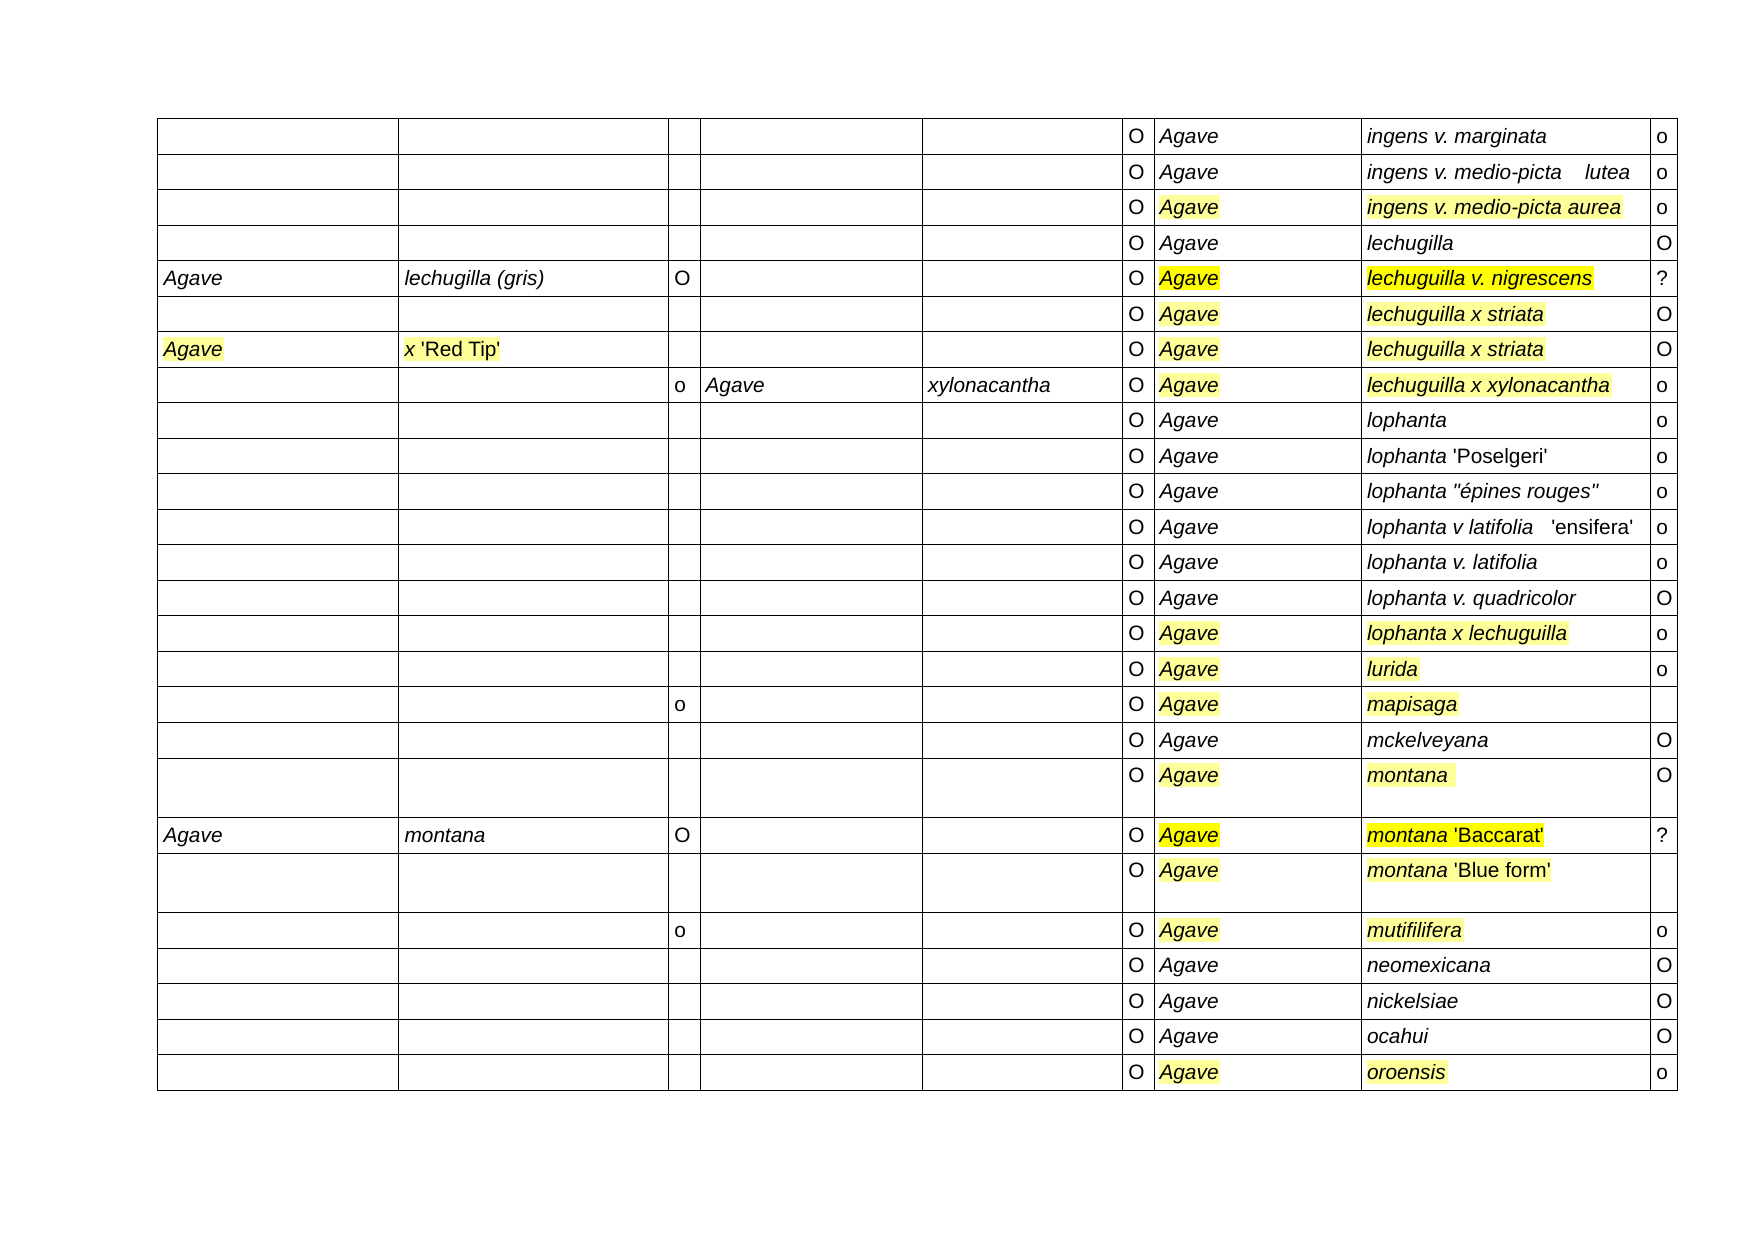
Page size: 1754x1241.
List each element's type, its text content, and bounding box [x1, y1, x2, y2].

table_cell O [1123, 1055, 1154, 1089]
table_cell O [1123, 119, 1154, 154]
table_cell Agave [1155, 1020, 1361, 1054]
table_cell [923, 155, 1122, 189]
table_cell [399, 119, 668, 154]
table_cell montana 'Blue form' [1362, 854, 1650, 912]
table_cell Agave [1155, 581, 1361, 615]
table_cell [923, 949, 1122, 983]
table_cell o [1651, 439, 1677, 473]
table_cell [158, 474, 398, 509]
table_cell O [1123, 403, 1154, 438]
table_cell O [1651, 723, 1677, 757]
table_cell O [1651, 581, 1677, 615]
table_cell Agave [1155, 403, 1361, 438]
table_cell [158, 119, 398, 154]
table_cell o [669, 913, 700, 947]
table_cell [158, 439, 398, 473]
table_cell [923, 297, 1122, 331]
table_cell o [1651, 403, 1677, 438]
table_cell [399, 226, 668, 260]
table_cell [399, 687, 668, 722]
table_cell [701, 687, 922, 722]
table_cell lophanta v. latifolia [1362, 545, 1650, 580]
table_cell [669, 297, 700, 331]
table_cell [399, 913, 668, 947]
table_cell [923, 119, 1122, 154]
table_cell [701, 332, 922, 367]
table_cell o [669, 368, 700, 402]
table_cell ? [1651, 818, 1677, 852]
table_cell [399, 984, 668, 1018]
table_cell [669, 332, 700, 367]
table_cell o [669, 687, 700, 722]
table_cell [923, 1020, 1122, 1054]
table_cell Agave [1155, 261, 1361, 296]
table_cell lophanta v latifolia 'ensifera' [1362, 510, 1650, 544]
table_cell [399, 616, 668, 651]
table_cell Agave [1155, 332, 1361, 367]
table_cell [399, 854, 668, 912]
table_cell Agave [1155, 510, 1361, 544]
table_cell [923, 510, 1122, 544]
table_cell O [1123, 652, 1154, 686]
table_cell Agave [1155, 913, 1361, 947]
table_cell [923, 332, 1122, 367]
table_cell lurida [1362, 652, 1650, 686]
table_cell O [1651, 759, 1677, 817]
table_cell [399, 155, 668, 189]
table_cell [923, 439, 1122, 473]
table_cell o [1651, 1055, 1677, 1089]
table_cell [701, 818, 922, 852]
table_cell Agave [1155, 652, 1361, 686]
table_cell [701, 545, 922, 580]
table_cell [701, 913, 922, 947]
table_cell [701, 226, 922, 260]
table_cell [923, 261, 1122, 296]
table_cell lechuguilla v. nigrescens [1362, 261, 1650, 296]
table_cell o [1651, 474, 1677, 509]
table_cell Agave [701, 368, 922, 402]
table_cell Agave [158, 332, 398, 367]
table_cell [399, 723, 668, 757]
table_cell O [1123, 439, 1154, 473]
table_cell O [1123, 190, 1154, 225]
table_cell [701, 1020, 922, 1054]
table_cell Agave [1155, 723, 1361, 757]
table_cell [399, 403, 668, 438]
table_cell [158, 759, 398, 817]
table_cell [701, 297, 922, 331]
table_cell o [1651, 913, 1677, 947]
table_cell O [1123, 1020, 1154, 1054]
table_cell O [1123, 687, 1154, 722]
table_cell O [1123, 723, 1154, 757]
table_cell ingens v. marginata [1362, 119, 1650, 154]
table_cell [158, 297, 398, 331]
table_cell O [1123, 949, 1154, 983]
table_cell [669, 510, 700, 544]
table_cell O [1651, 1020, 1677, 1054]
table_cell O [1123, 913, 1154, 947]
table_cell [923, 190, 1122, 225]
table_cell [1651, 854, 1677, 912]
table_cell O [1123, 759, 1154, 817]
table_cell [701, 652, 922, 686]
table_cell [158, 403, 398, 438]
table_cell [669, 723, 700, 757]
table_cell [923, 403, 1122, 438]
table_cell Agave [1155, 545, 1361, 580]
table_cell [669, 439, 700, 473]
table_cell x 'Red Tip' [399, 332, 668, 367]
table_cell [701, 119, 922, 154]
table_cell [923, 474, 1122, 509]
table_cell [923, 913, 1122, 947]
table_cell [669, 581, 700, 615]
table_cell O [1123, 368, 1154, 402]
table_cell Agave [158, 818, 398, 852]
table_cell O [1651, 297, 1677, 331]
table_cell [701, 190, 922, 225]
table_cell nickelsiae [1362, 984, 1650, 1018]
table_cell [158, 616, 398, 651]
table_cell O [669, 818, 700, 852]
table_cell [923, 818, 1122, 852]
table_cell [669, 1055, 700, 1089]
table_cell [399, 581, 668, 615]
table_cell Agave [1155, 818, 1361, 852]
table_cell [399, 759, 668, 817]
table_cell [399, 190, 668, 225]
table_cell [701, 723, 922, 757]
table_cell ? [1651, 261, 1677, 296]
table_cell lechugilla (gris) [399, 261, 668, 296]
table_cell o [1651, 510, 1677, 544]
table_cell ocahui [1362, 1020, 1650, 1054]
table_cell [158, 723, 398, 757]
table_cell O [1123, 297, 1154, 331]
table_cell O [1651, 984, 1677, 1018]
table_cell O [1651, 332, 1677, 367]
table_cell Agave [1155, 368, 1361, 402]
table_cell [158, 581, 398, 615]
table_cell O [1123, 984, 1154, 1018]
table_cell Agave [158, 261, 398, 296]
table_cell o [1651, 545, 1677, 580]
table_cell Agave [1155, 687, 1361, 722]
table_cell [701, 510, 922, 544]
table_cell O [1123, 818, 1154, 852]
table_cell [399, 297, 668, 331]
table_cell [158, 510, 398, 544]
table_cell O [669, 261, 700, 296]
table_cell [399, 652, 668, 686]
table_cell O [1123, 226, 1154, 260]
table_cell O [1123, 474, 1154, 509]
table_cell lophanta [1362, 403, 1650, 438]
table_cell O [1123, 155, 1154, 189]
table_cell montana 'Baccarat' [1362, 818, 1650, 852]
table_cell Agave [1155, 190, 1361, 225]
table_cell [923, 1055, 1122, 1089]
table_cell [701, 403, 922, 438]
table_cell o [1651, 119, 1677, 154]
table_cell oroensis [1362, 1055, 1650, 1089]
table_cell [669, 854, 700, 912]
table_cell [158, 1055, 398, 1089]
table_cell [399, 368, 668, 402]
table_cell [669, 616, 700, 651]
table_cell Agave [1155, 616, 1361, 651]
table_cell lophanta "épines rouges" [1362, 474, 1650, 509]
table_cell [923, 616, 1122, 651]
table_cell o [1651, 652, 1677, 686]
table_cell O [1123, 332, 1154, 367]
table_cell [158, 854, 398, 912]
table_cell lophanta 'Poselgeri' [1362, 439, 1650, 473]
table_cell lechugilla [1362, 226, 1650, 260]
table_cell [399, 1055, 668, 1089]
table_cell [669, 474, 700, 509]
table_cell Agave [1155, 155, 1361, 189]
table_cell [701, 474, 922, 509]
table_cell O [1123, 581, 1154, 615]
table_cell [669, 949, 700, 983]
table_cell [701, 759, 922, 817]
table_cell mapisaga [1362, 687, 1650, 722]
table_cell Agave [1155, 854, 1361, 912]
table_cell Agave [1155, 984, 1361, 1018]
table_cell O [1651, 949, 1677, 983]
table_cell [158, 949, 398, 983]
table_cell montana [1362, 759, 1650, 817]
table_cell [701, 616, 922, 651]
table_cell [669, 984, 700, 1018]
table_cell [158, 545, 398, 580]
table_cell [669, 1020, 700, 1054]
table_cell montana [399, 818, 668, 852]
table_cell [669, 119, 700, 154]
table_cell neomexicana [1362, 949, 1650, 983]
table_cell Agave [1155, 949, 1361, 983]
table_cell [669, 155, 700, 189]
table_cell Agave [1155, 119, 1361, 154]
table_cell [701, 984, 922, 1018]
table_cell [701, 854, 922, 912]
table_cell [399, 545, 668, 580]
table_cell [399, 1020, 668, 1054]
table_cell [158, 652, 398, 686]
table_cell [158, 368, 398, 402]
table_cell [923, 687, 1122, 722]
table_cell [158, 1020, 398, 1054]
table_cell Agave [1155, 226, 1361, 260]
table_cell [158, 155, 398, 189]
table_cell mutifilifera [1362, 913, 1650, 947]
table_cell Agave [1155, 759, 1361, 817]
table_cell [701, 1055, 922, 1089]
table_cell [701, 439, 922, 473]
table_cell o [1651, 368, 1677, 402]
table_cell [158, 687, 398, 722]
table_cell O [1123, 616, 1154, 651]
table_cell lechuguilla x striata [1362, 297, 1650, 331]
table_cell [701, 261, 922, 296]
table_cell [669, 403, 700, 438]
table_cell O [1651, 226, 1677, 260]
table_cell lechuguilla x xylonacantha [1362, 368, 1650, 402]
table_cell [923, 723, 1122, 757]
table_cell [399, 439, 668, 473]
table_cell [669, 190, 700, 225]
table_cell [399, 949, 668, 983]
table_cell O [1123, 261, 1154, 296]
table_cell [158, 226, 398, 260]
table_cell [158, 984, 398, 1018]
table_cell [923, 759, 1122, 817]
table_cell [1651, 687, 1677, 722]
table_cell xylonacantha [923, 368, 1122, 402]
table_cell lechuguilla x striata [1362, 332, 1650, 367]
table_cell mckelveyana [1362, 723, 1650, 757]
table_cell lophanta x lechuguilla [1362, 616, 1650, 651]
table_cell [158, 190, 398, 225]
table_cell [923, 226, 1122, 260]
table_cell [158, 913, 398, 947]
table_cell [669, 545, 700, 580]
table_cell [669, 759, 700, 817]
table_cell o [1651, 190, 1677, 225]
table_cell ingens v. medio-picta lutea [1362, 155, 1650, 189]
table_cell [923, 581, 1122, 615]
table_cell [923, 545, 1122, 580]
table_cell [399, 510, 668, 544]
table_cell [399, 474, 668, 509]
table_cell [923, 652, 1122, 686]
table_cell ingens v. medio-picta aurea [1362, 190, 1650, 225]
table_cell [701, 581, 922, 615]
table_cell [669, 226, 700, 260]
table_cell Agave [1155, 474, 1361, 509]
table_cell o [1651, 155, 1677, 189]
table_cell O [1123, 545, 1154, 580]
table_cell [701, 155, 922, 189]
table_cell [923, 984, 1122, 1018]
table_cell [923, 854, 1122, 912]
table_cell lophanta v. quadricolor [1362, 581, 1650, 615]
table_cell [701, 949, 922, 983]
table_cell O [1123, 854, 1154, 912]
table_cell Agave [1155, 439, 1361, 473]
table_cell [669, 652, 700, 686]
table_cell O [1123, 510, 1154, 544]
table_cell Agave [1155, 297, 1361, 331]
table_cell Agave [1155, 1055, 1361, 1089]
table_cell o [1651, 616, 1677, 651]
